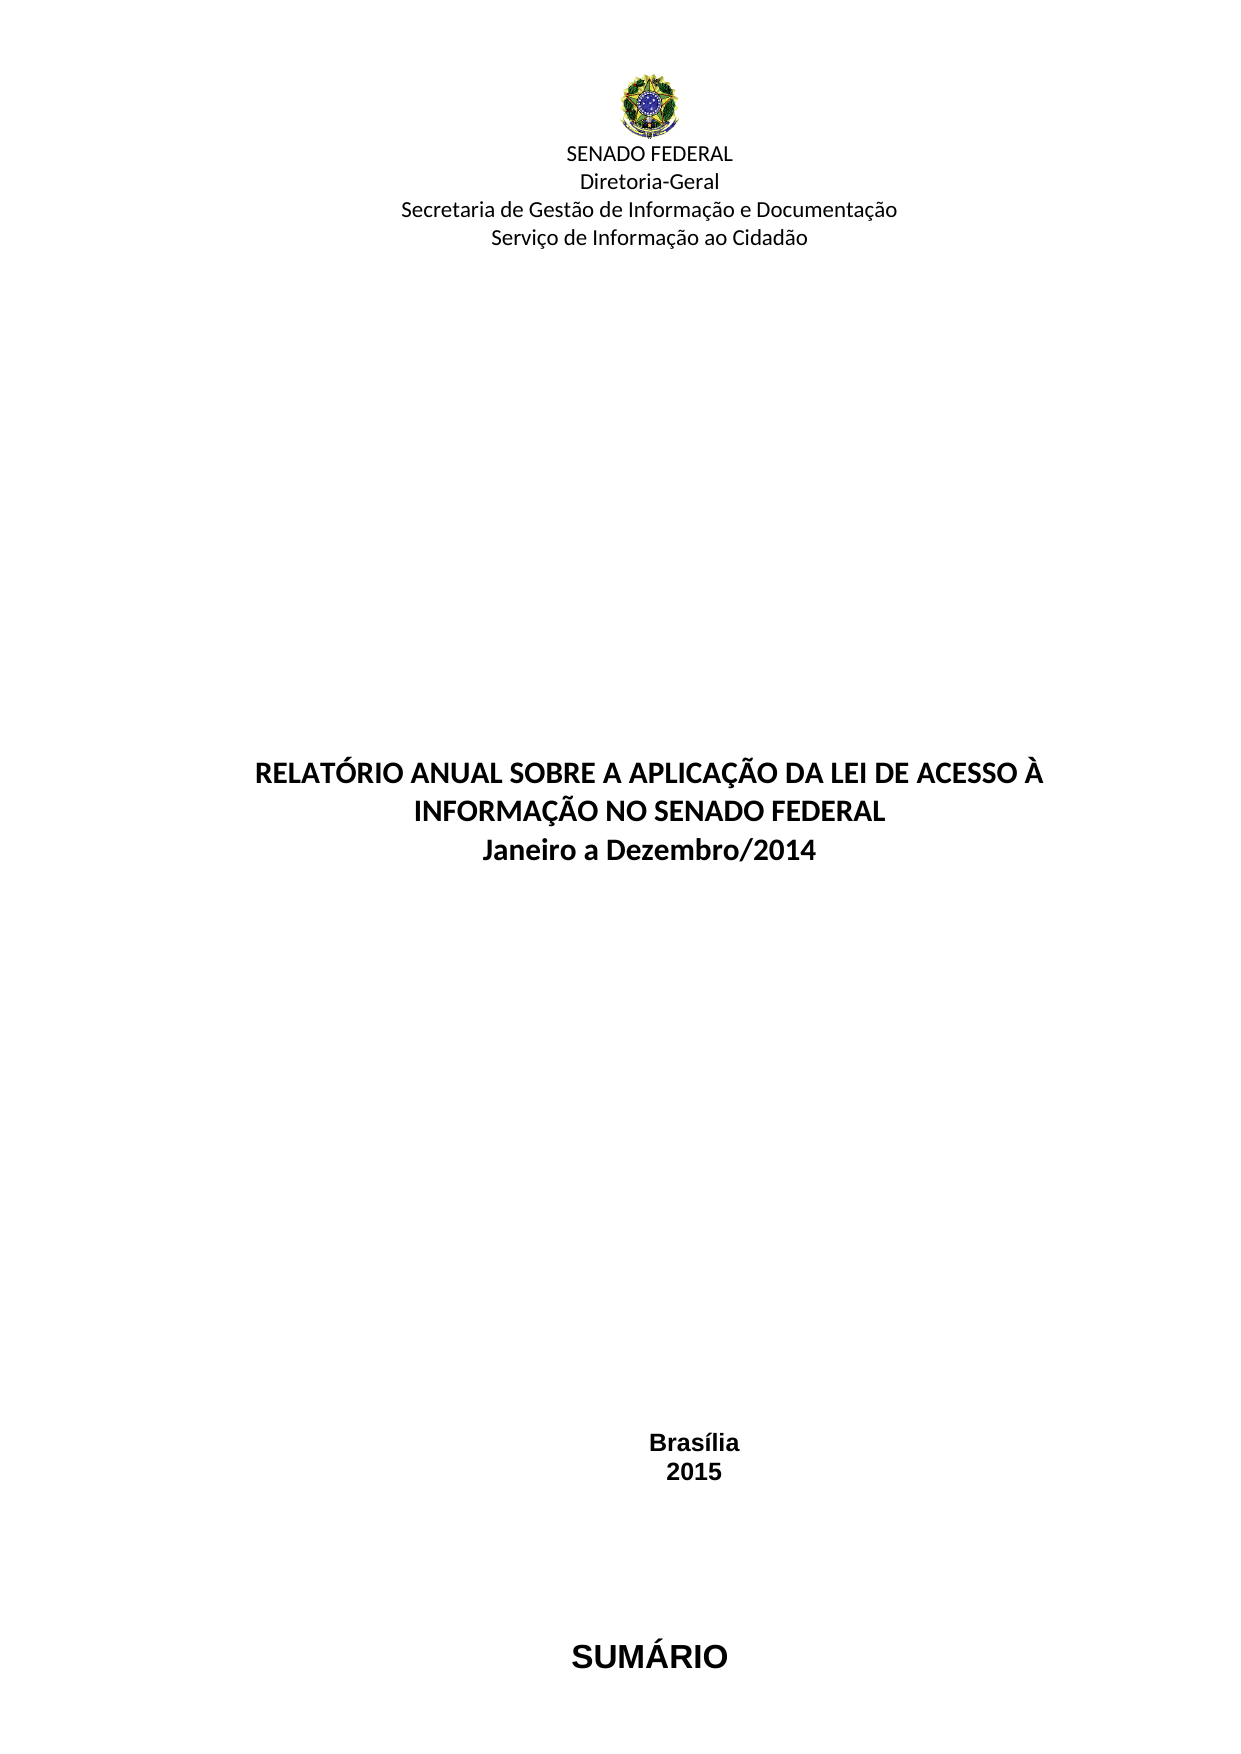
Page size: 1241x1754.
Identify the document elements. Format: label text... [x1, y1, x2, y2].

text SUMÁRIO [177, 1637, 1122, 1675]
text 2015 [177, 1457, 1122, 1486]
text Janeiro a Dezembro/2014 [177, 829, 1122, 868]
text Brasília [177, 1428, 1122, 1457]
text RELATÓRIO ANUAL SOBRE A APLICAÇÃO DA LEI DE ACESSO À INFORMAÇÃO NO SENADO FEDERAL [177, 753, 1122, 829]
